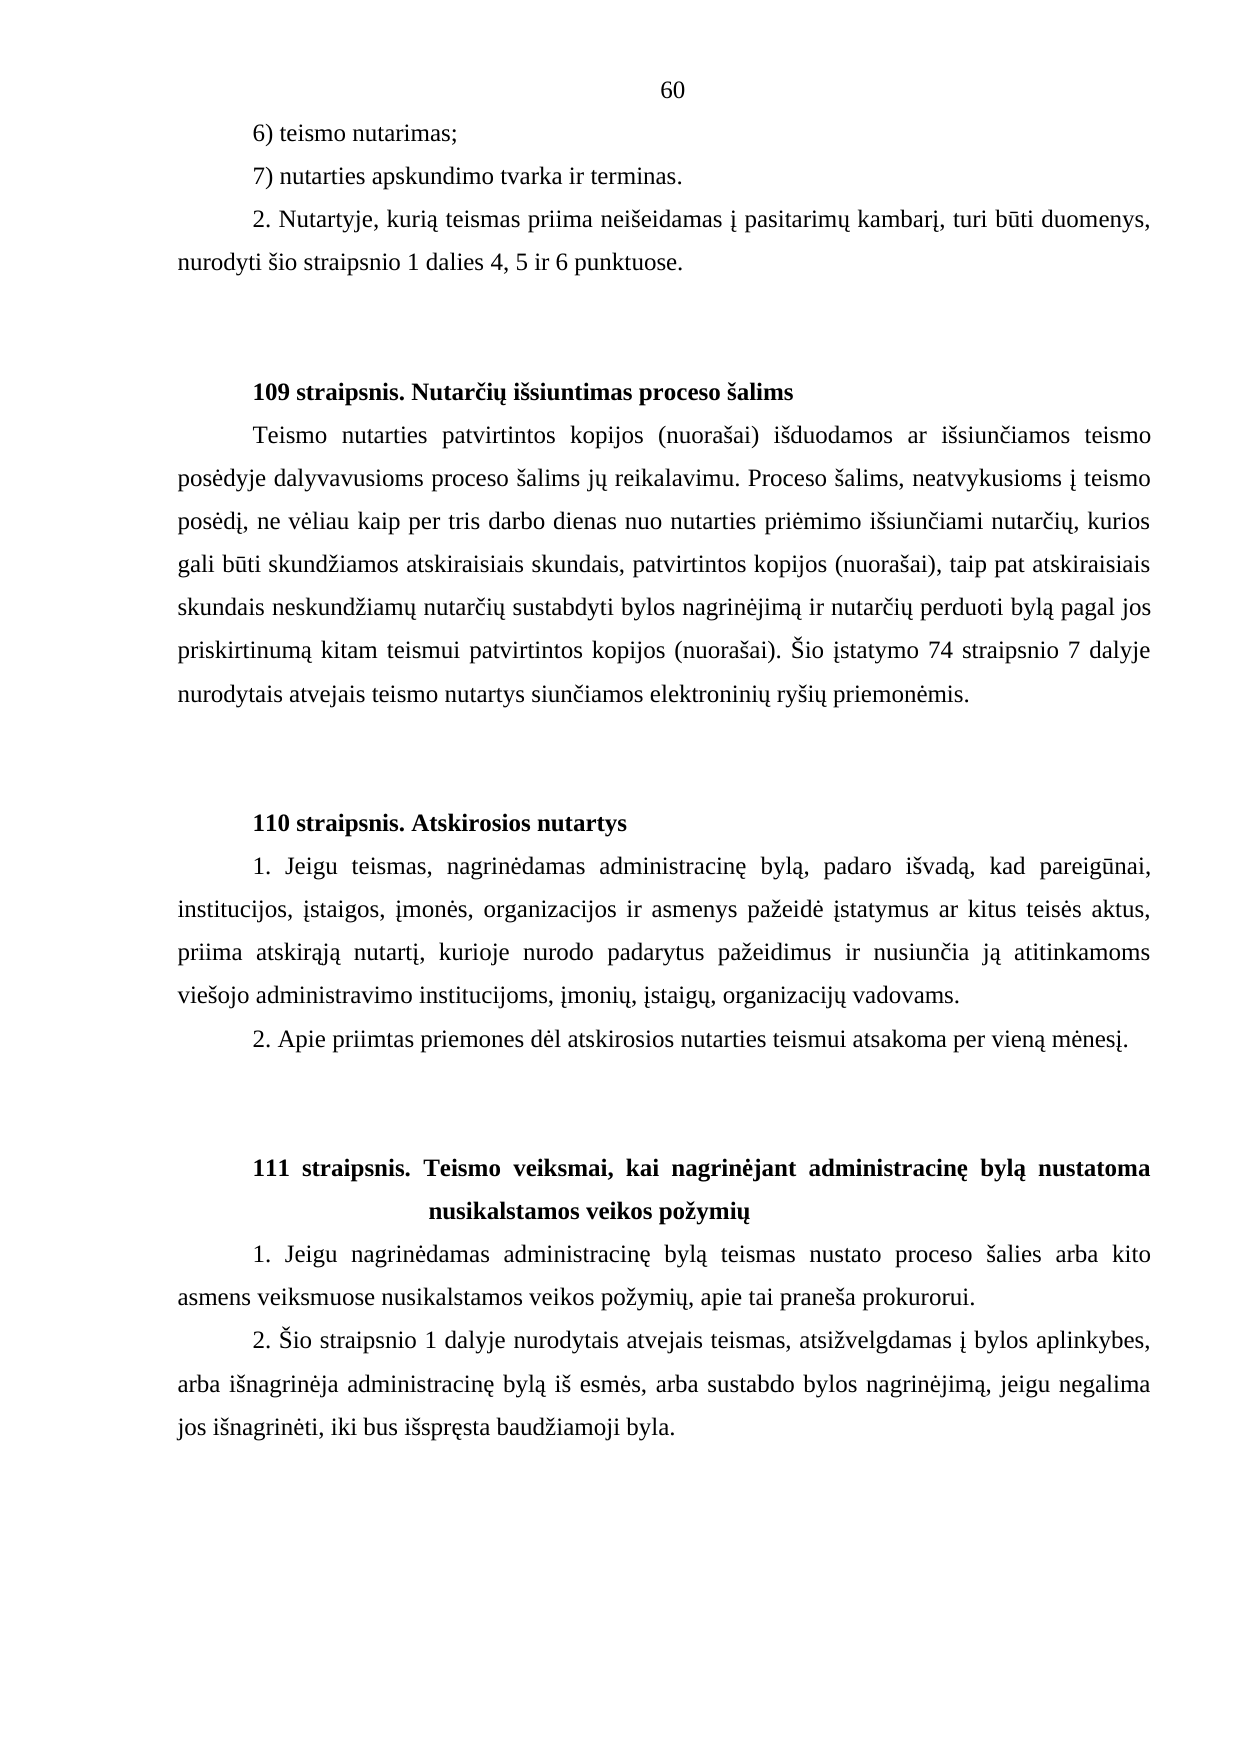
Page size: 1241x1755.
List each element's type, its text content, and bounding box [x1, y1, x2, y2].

text 2. Nutartyje, kurią teismas priima neišeidamas į pasitarimų kambarį, turi būti duomenys, nurodyti šio straipsnio 1 dalies 4, 5 ir 6 punktuose. [177, 204, 1152, 276]
text 110 straipsnis. Atskirosios nutartys [177, 808, 1152, 837]
text 111 straipsnis. Teismo veiksmai, kai nagrinėjant administracinę bylą nustatoma nusikalstamos veikos požymių [252, 1153, 1152, 1225]
text 1. Jeigu teismas, nagrinėdamas administracinę bylą, padaro išvadą, kad pareigūnai, institucijos, įstaigos, įmonės, organizacijos ir asmenys pažeidė įstatymus ar kitus teisės aktus, priima atskirąją nutartį, kurioje nurodo padarytus pažeidimus ir nusiunčia ją atitinkamoms viešojo administravimo institucijoms, įmonių, įstaigų, organizacijų vadovams. [177, 851, 1152, 1009]
text 109 straipsnis. Nutarčių išsiuntimas proceso šalims [177, 377, 1152, 406]
text 1. Jeigu nagrinėdamas administracinę bylą teismas nustato proceso šalies arba kito asmens veiksmuose nusikalstamos veikos požymių, apie tai praneša prokurorui. [177, 1239, 1152, 1311]
text 6) teismo nutarimas; [177, 118, 1152, 147]
text 7) nutarties apskundimo tvarka ir terminas. [177, 161, 1152, 190]
text 2. Apie priimtas priemones dėl atskirosios nutarties teismui atsakoma per vieną mėnesį. [177, 1024, 1152, 1052]
text 2. Šio straipsnio 1 dalyje nurodytais atvejais teismas, atsižvelgdamas į bylos aplinkybes, arba išnagrinėja administracinę bylą iš esmės, arba sustabdo bylos nagrinėjimą, jeigu negalima jos išnagrinėti, iki bus išspręsta baudžiamoji byla. [177, 1326, 1152, 1441]
text Teismo nutarties patvirtintos kopijos (nuorašai) išduodamos ar išsiunčiamos teismo posėdyje dalyvavusioms proceso šalims jų reikalavimu. Proceso šalims, neatvykusioms į teismo posėdį, ne vėliau kaip per tris darbo dienas nuo nutarties priėmimo išsiunčiami nutarčių, kurios gali būti skundžiamos atskiraisiais skundais, patvirtintos kopijos (nuorašai), taip pat atskiraisiais skundais neskundžiamų nutarčių sustabdyti bylos nagrinėjimą ir nutarčių perduoti bylą pagal jos priskirtinumą kitam teismui patvirtintos kopijos (nuorašai). Šio įstatymo 74 straipsnio 7 dalyje nurodytais atvejais teismo nutartys siunčiamos elektroninių ryšių priemonėmis. [177, 420, 1152, 707]
